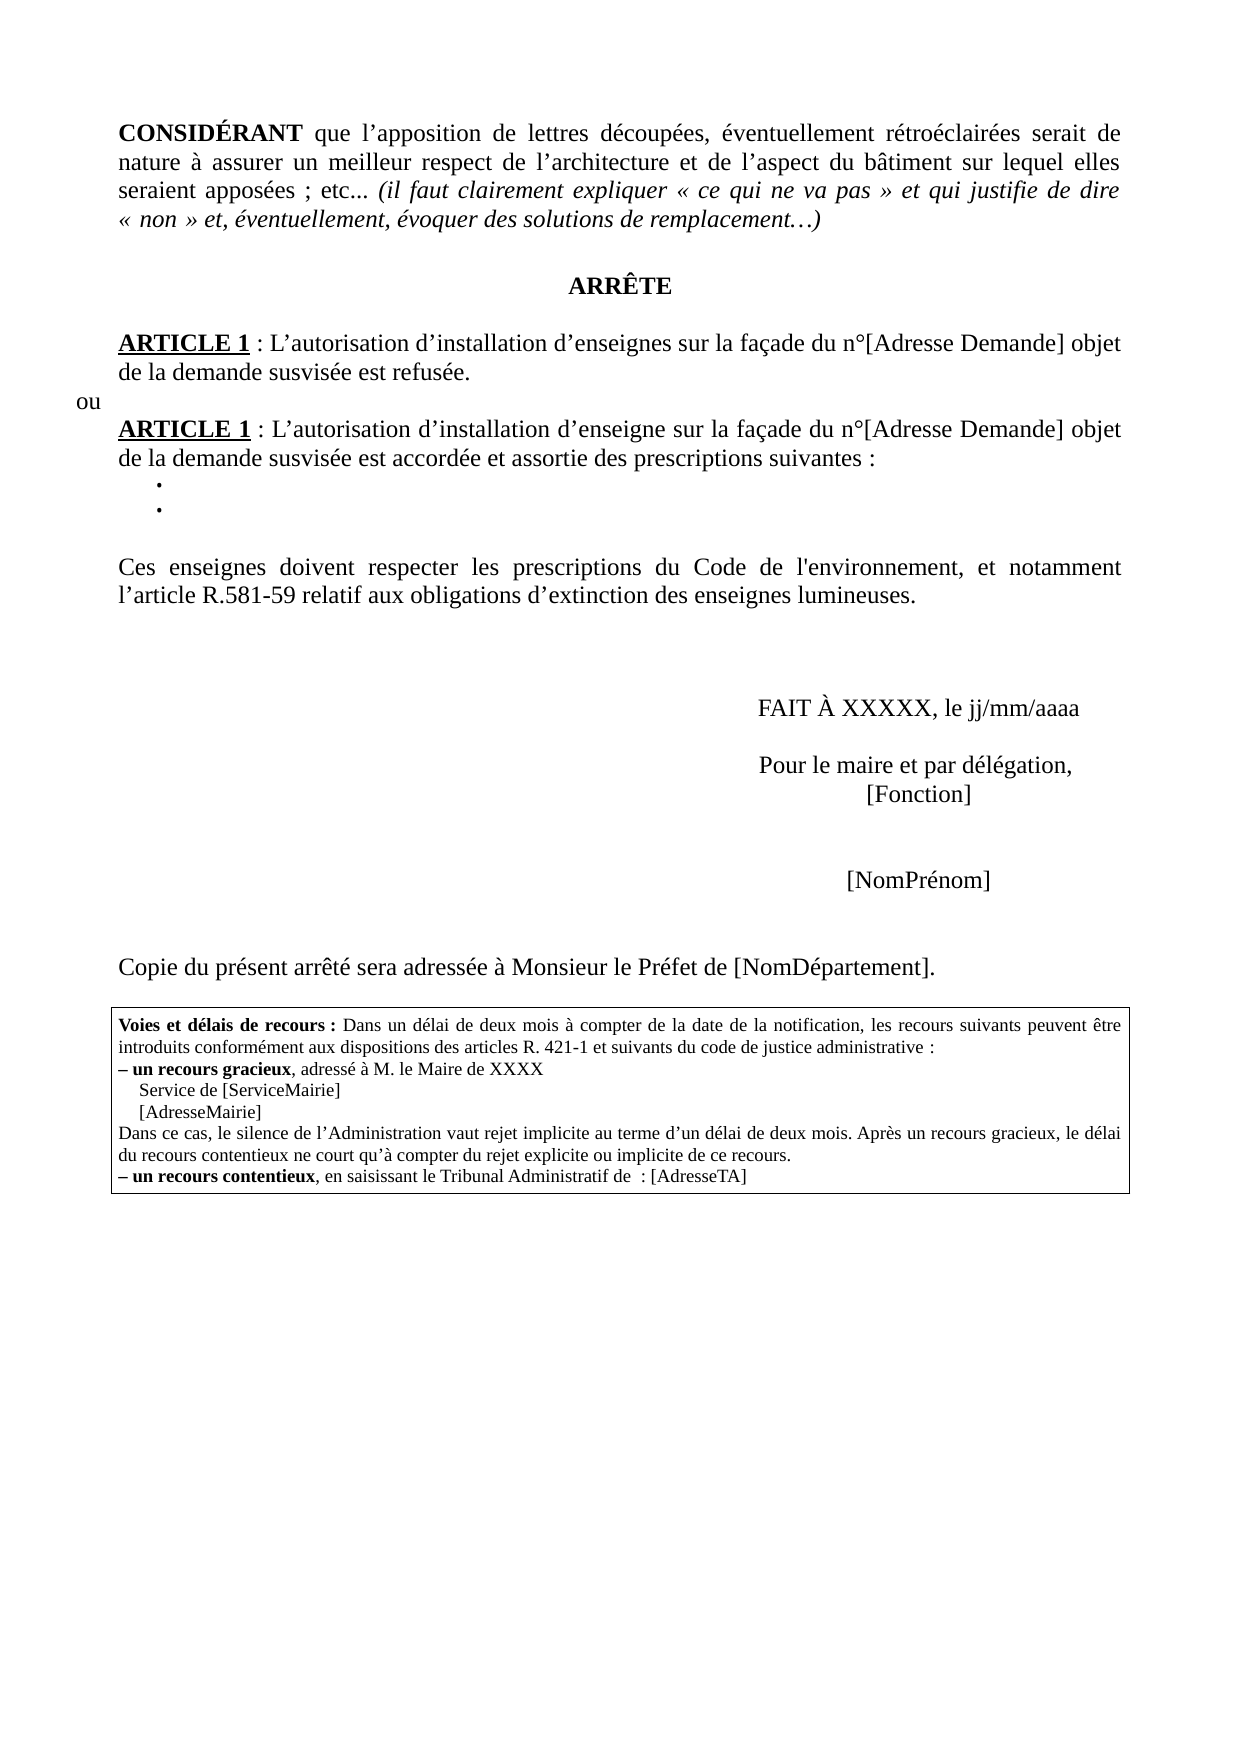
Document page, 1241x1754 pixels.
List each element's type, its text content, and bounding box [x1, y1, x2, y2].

text Arrête [118, 271, 1122, 299]
text – un recours gracieux, adressé à M. le Maire de XXXX [112, 1050, 1129, 1072]
text Considérant que l’apposition de lettres découpées, éventuellement rétroéclairées serait de nature à assurer un meilleur respect de l’architecture et de l’aspect du bâtiment sur lequel elles seraient apposées ; etc... (il faut clairement expliquer « ce qui ne va pas » et qui justifie de dire « non » et, éventuellement, évoquer des solutions de remplacement…) [118, 118, 1122, 233]
text Copie du présent arrêté sera adressée à Monsieur le Préfet de [NomDépartement]. [118, 952, 1122, 981]
text FAIT à XXXXX, le jj/mm/aaaa [714, 693, 1122, 722]
text – un recours contentieux, en saisissant le Tribunal Administratif de : [AdresseTA] [112, 1158, 1129, 1193]
text Voies et délais de recours : Dans un délai de deux mois à compter de la date de la notification, les recours suivants peuvent être introduits conformément aux dispositions des articles R. 421-1 et suivants du code de justice administrative : [112, 1008, 1129, 1050]
text ou [76, 386, 1122, 414]
text [AdresseMairie] [112, 1093, 1129, 1115]
text ARTICLE 1 : L’autorisation d’installation d’enseigne sur la façade du n°[Adresse Demande] objet de la demande susvisée est accordée et assortie des prescriptions suivantes : [118, 414, 1122, 472]
text [Fonction] [714, 779, 1122, 808]
text ARTICLE 1 : L’autorisation d’installation d’enseignes sur la façade du n°[Adresse Demande] objet de la demande susvisée est refusée. [118, 328, 1122, 386]
text Ces enseignes doivent respecter les prescriptions du Code de l'environnement, et notamment l’article R.581-59 relatif aux obligations d’extinction des enseignes lumineuses. [118, 552, 1122, 609]
text Dans ce cas, le silence de l’Administration vaut rejet implicite au terme d’un délai de deux mois. Après un recours gracieux, le délai du recours contentieux ne court qu’à compter du rejet explicite ou implicite de ce recours. [112, 1115, 1129, 1158]
text Service de [ServiceMairie] [112, 1072, 1129, 1093]
text [NomPrénom] [714, 866, 1122, 894]
text Pour le maire et par délégation, [714, 751, 1122, 779]
